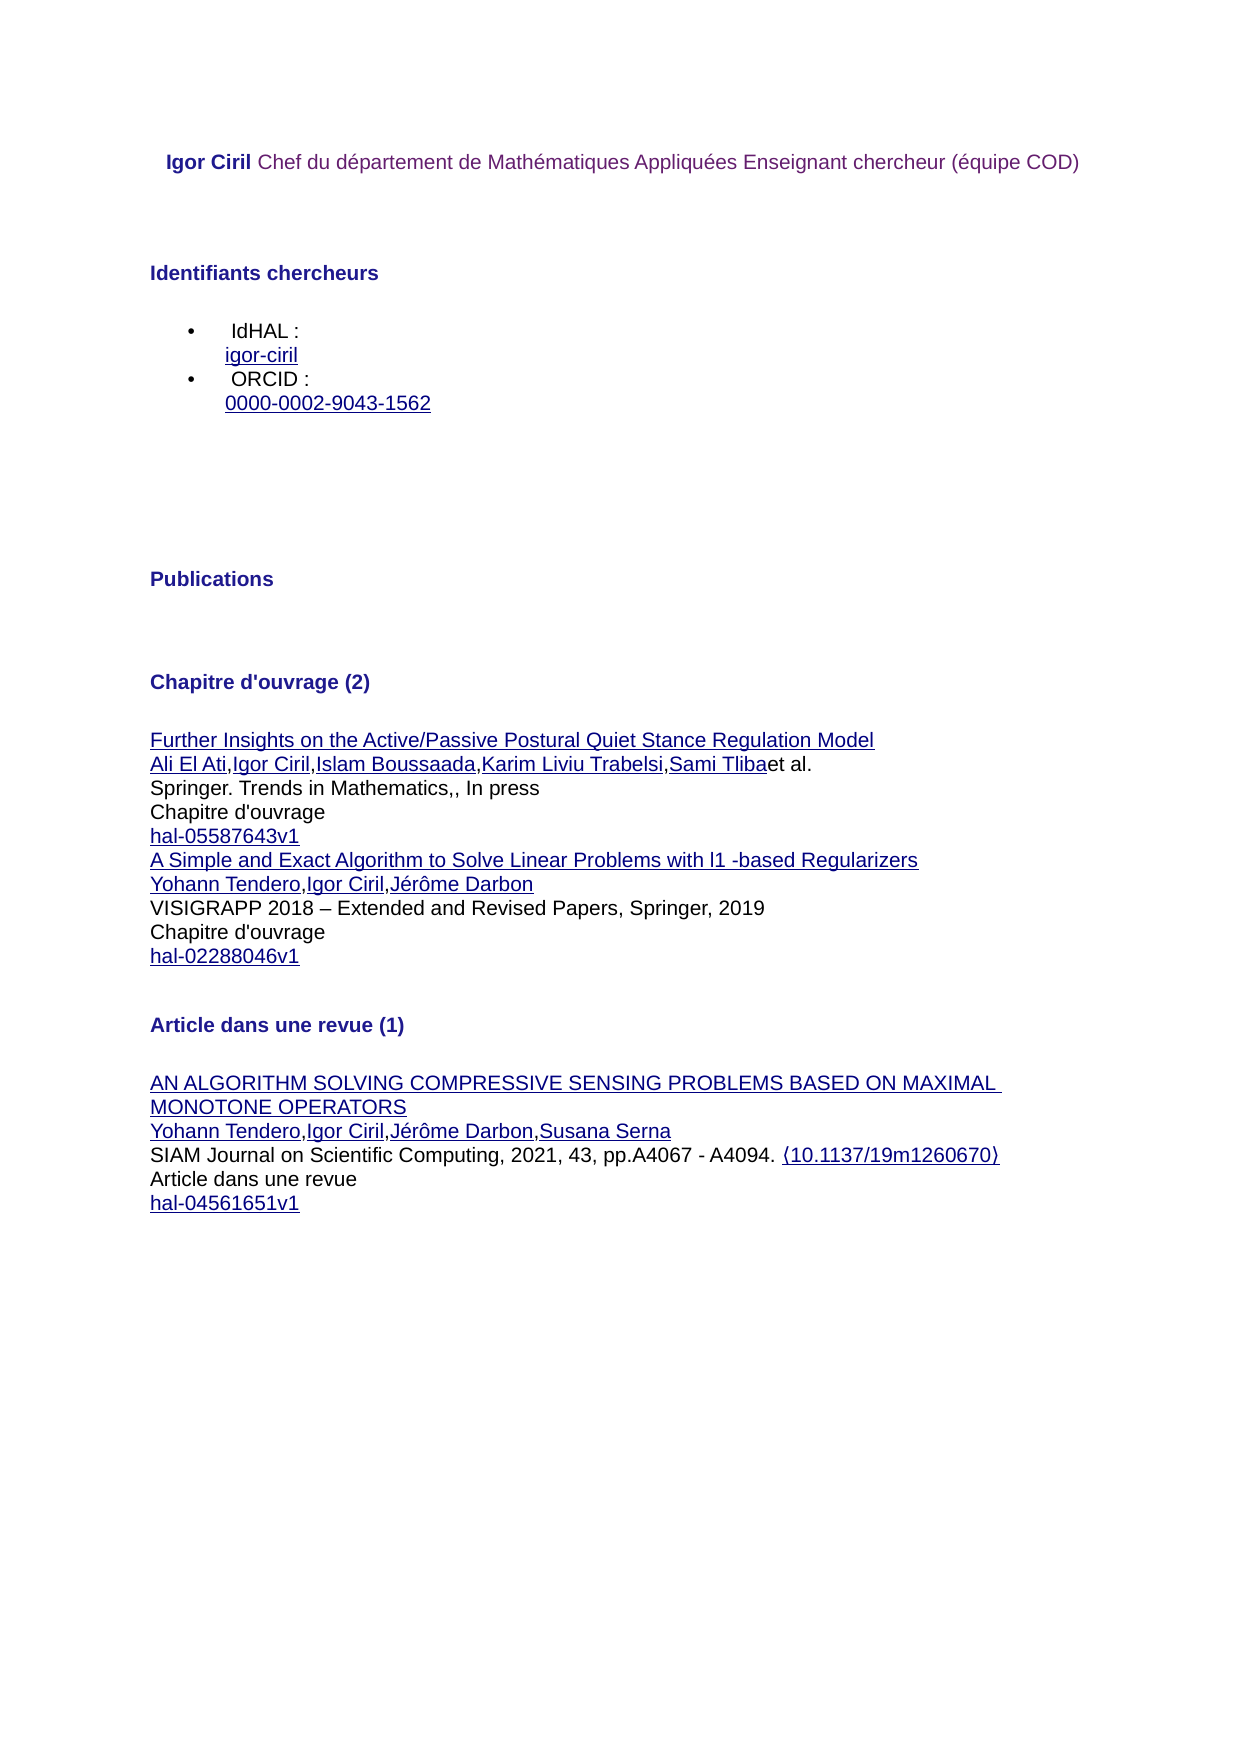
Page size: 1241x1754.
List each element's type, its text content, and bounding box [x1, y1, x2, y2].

table_cell A Simple and Exact Algorithm to Solve Linear Problems with l1 -based Regularizers Yohann Tendero,Igor Ciril,Jérôme Darbon VISIGRAPP 2018 – Extended and Revised Papers, Springer, 2019 Chapitre d'ouvrage hal-02288046v1 [150, 848, 1090, 968]
subtitle Article dans une revue (1) [150, 1012, 1090, 1036]
subtitle Igor Ciril Chef du département de Mathématiques Appliquées Enseignant chercheur (équipe COD) [150, 150, 1090, 174]
table_header AN ALGORITHM SOLVING COMPRESSIVE SENSING PROBLEMS BASED ON MAXIMAL MONOTONE OPERATORS Yohann Tendero,Igor Ciril,Jérôme Darbon,Susana Serna SIAM Journal on Scientific Computing, 2021, 43, pp.A4067 - A4094. ⟨10.1137/19m1260670⟩ Article dans une revue hal-04561651v1 [150, 1071, 1090, 1214]
list 0000-0002-9043-1562 [187, 391, 1090, 414]
subtitle Publications [150, 567, 1090, 591]
list ORCID : [187, 367, 1090, 391]
list IdHAL : [187, 319, 1090, 343]
subtitle Chapitre d'ouvrage (2) [150, 670, 1090, 694]
subtitle Identifiants chercheurs [150, 260, 1090, 284]
list igor-ciril [187, 343, 1090, 367]
table_header Further Insights on the Active/Passive Postural Quiet Stance Regulation Model Ali El Ati,Igor Ciril,Islam Boussaada,Karim Liviu Trabelsi,Sami Tlibaet al. Springer. Trends in Mathematics,, In press Chapitre d'ouvrage hal-05587643v1 [150, 728, 1090, 848]
